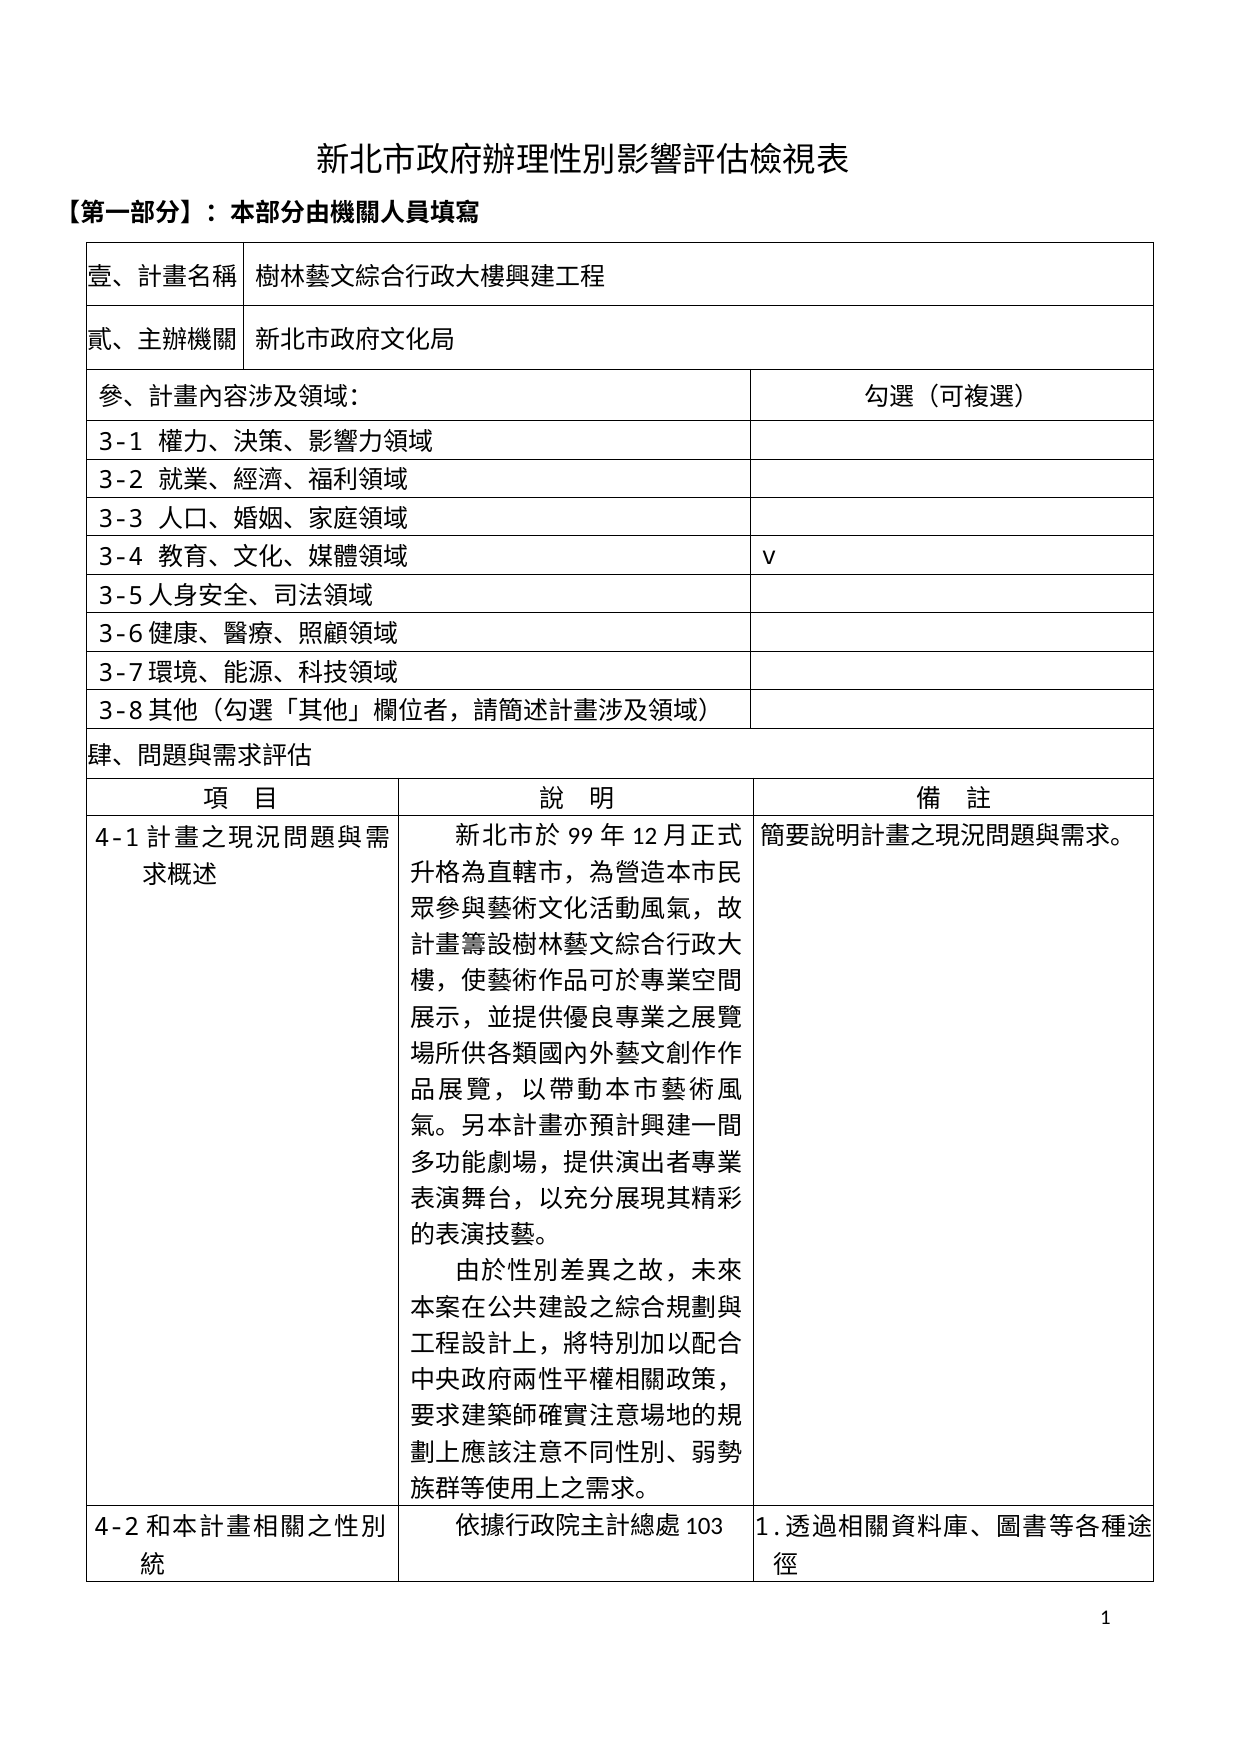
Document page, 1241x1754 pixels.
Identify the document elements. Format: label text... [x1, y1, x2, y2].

table_cell 依據行政院主計總處103 [399, 1506, 753, 1581]
table_cell 3-8其他（勾選「其他」欄位者，請簡述計畫涉及領域） [87, 690, 750, 727]
table_cell 3-7環境、能源、科技領域 [87, 652, 750, 689]
table_cell 3-3 人口、婚姻、家庭領域 [87, 498, 750, 535]
table_cell [751, 652, 1153, 689]
table_cell 勾選（可複選） [751, 370, 1153, 420]
table_cell 肆、問題與需求評估 [87, 729, 1153, 777]
table_header 樹林藝文綜合行政大樓興建工程 [244, 243, 1153, 305]
table_cell 3-5人身安全、司法領域 [87, 575, 750, 612]
table_cell 4-1計畫之現況問題與需求概述 [87, 816, 398, 1504]
table_cell 3-1 權力、決策、影響力領域 [87, 421, 750, 458]
text 新北市政府辦理性別影響評估檢視表 [55, 142, 1110, 179]
table_cell [751, 690, 1153, 727]
table_cell 說 明 [399, 779, 753, 815]
table_cell 簡要說明計畫之現況問題與需求。 [754, 816, 1153, 1504]
table_cell [751, 575, 1153, 612]
table_cell 項 目 [87, 779, 398, 815]
table_cell 4-2和本計畫相關之性別統 [87, 1506, 398, 1581]
table_cell [751, 460, 1153, 497]
table_cell [751, 421, 1153, 458]
table_cell 3-2 就業、經濟、福利領域 [87, 460, 750, 497]
table_cell 新北市政府文化局 [244, 306, 1153, 369]
text 【第一部分】：本部分由機關人員填寫 [55, 192, 1110, 229]
table_cell [751, 613, 1153, 651]
table_cell 3-6健康、醫療、照顧領域 [87, 613, 750, 651]
table_cell 新北市於99年12月正式升格為直轄市，為營造本市民眾參與藝術文化活動風氣，故計畫籌設樹林藝文綜合行政大樓，使藝術作品可於專業空間展示，並提供優良專業之展覽場所供各類國內外藝文創作作品展覽，以帶動本市藝術風氣。另本計畫亦預計興建一間多功能劇場，提供演出者專業表演舞台，以充分展現其精彩的表演技藝。 由於性別差異之故，未來本案在公共建設之綜合規劃與工程設計上，將特別加以配合中央政府兩性平權相關政策，要求建築師確實注意場地的規劃上應該注意不同性別、弱勢族群等使用上之需求。 [399, 816, 753, 1504]
table_cell 貳、主辦機關 [87, 306, 243, 369]
table_cell v [751, 536, 1153, 574]
table_cell 備 註 [754, 779, 1153, 815]
table_cell 3-4 教育、文化、媒體領域 [87, 536, 750, 574]
table_cell 1.透過相關資料庫、圖書等各種途徑 [754, 1506, 1153, 1581]
table_cell [751, 498, 1153, 535]
table_cell 參、計畫內容涉及領域： [87, 370, 750, 420]
table_header 壹、計畫名稱 [87, 243, 243, 305]
